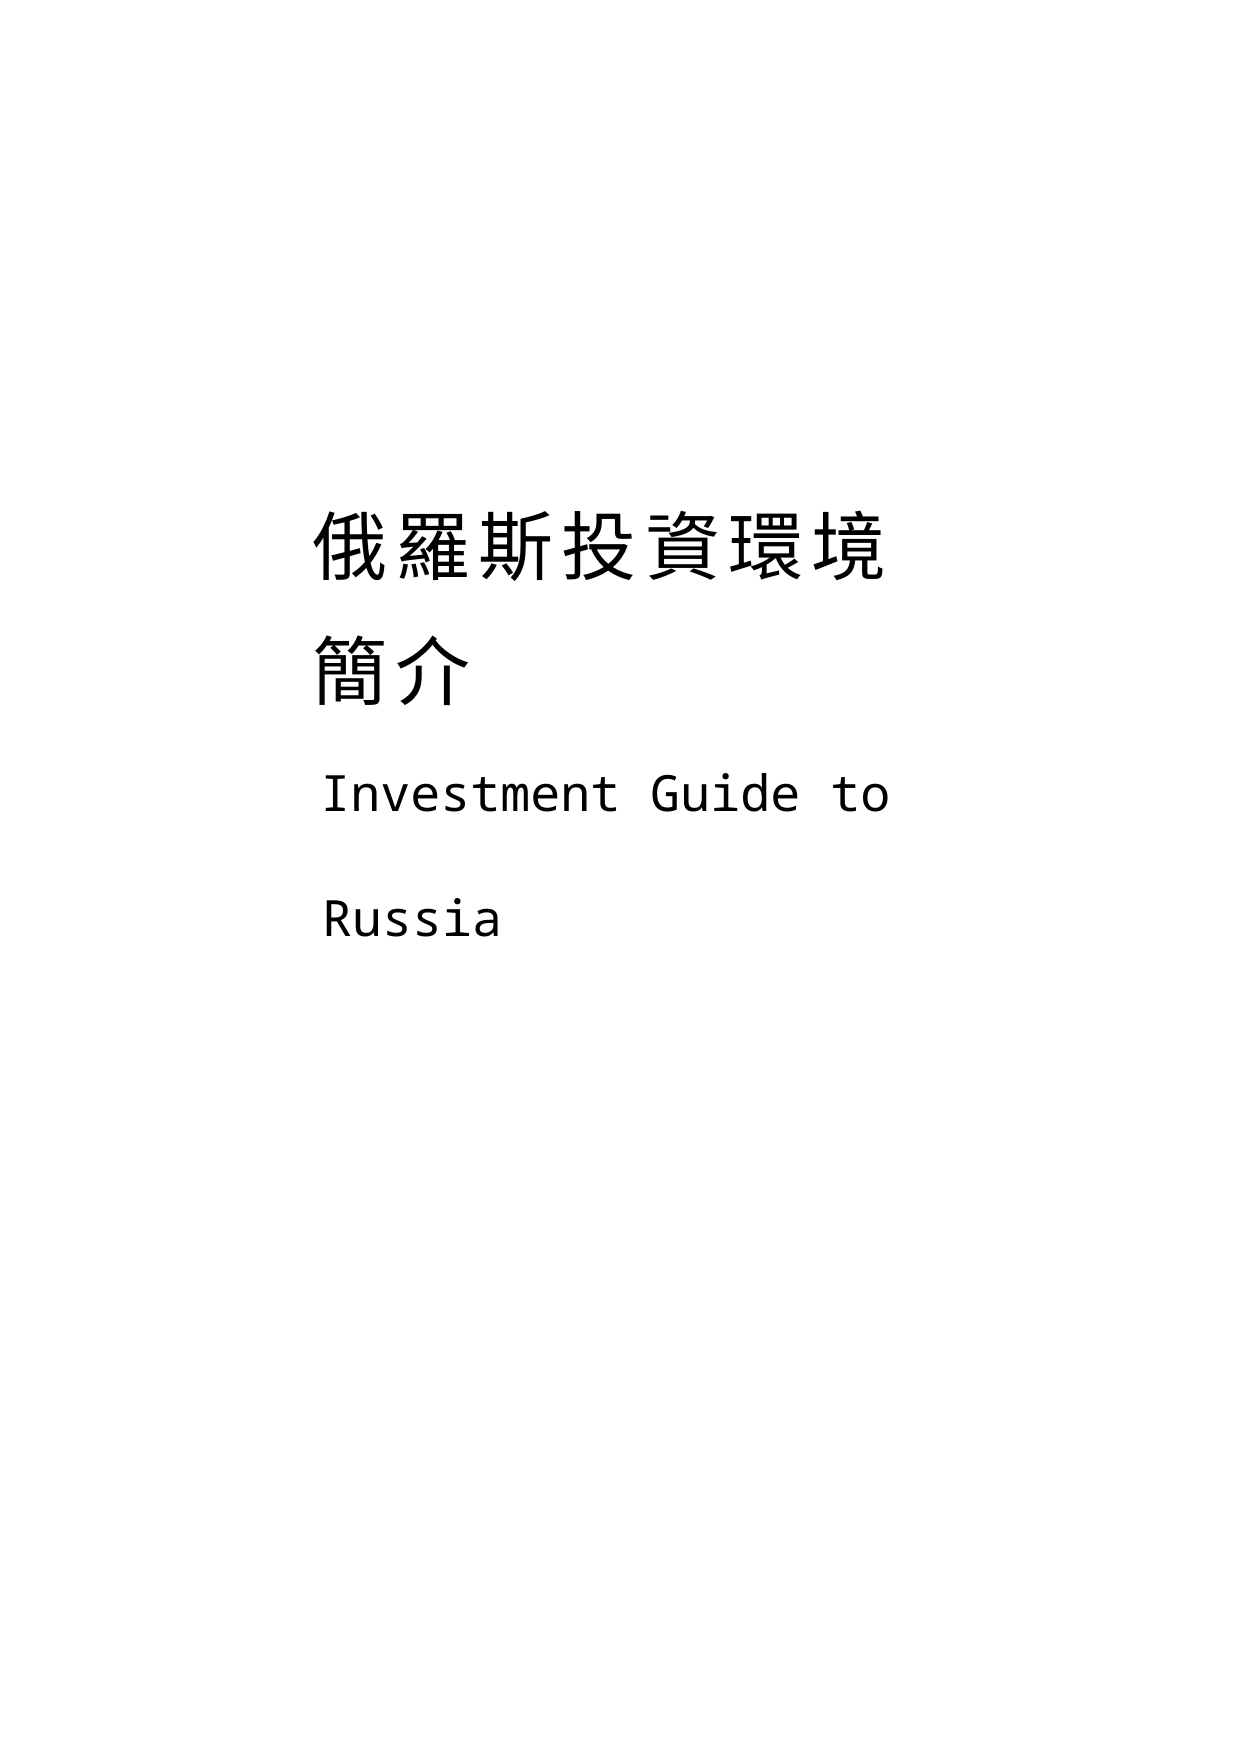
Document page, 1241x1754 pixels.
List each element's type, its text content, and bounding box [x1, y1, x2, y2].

table_header [183, 281, 1074, 459]
table_cell 俄羅斯投資環境簡介 Investment Guide to Russia [183, 459, 1074, 969]
